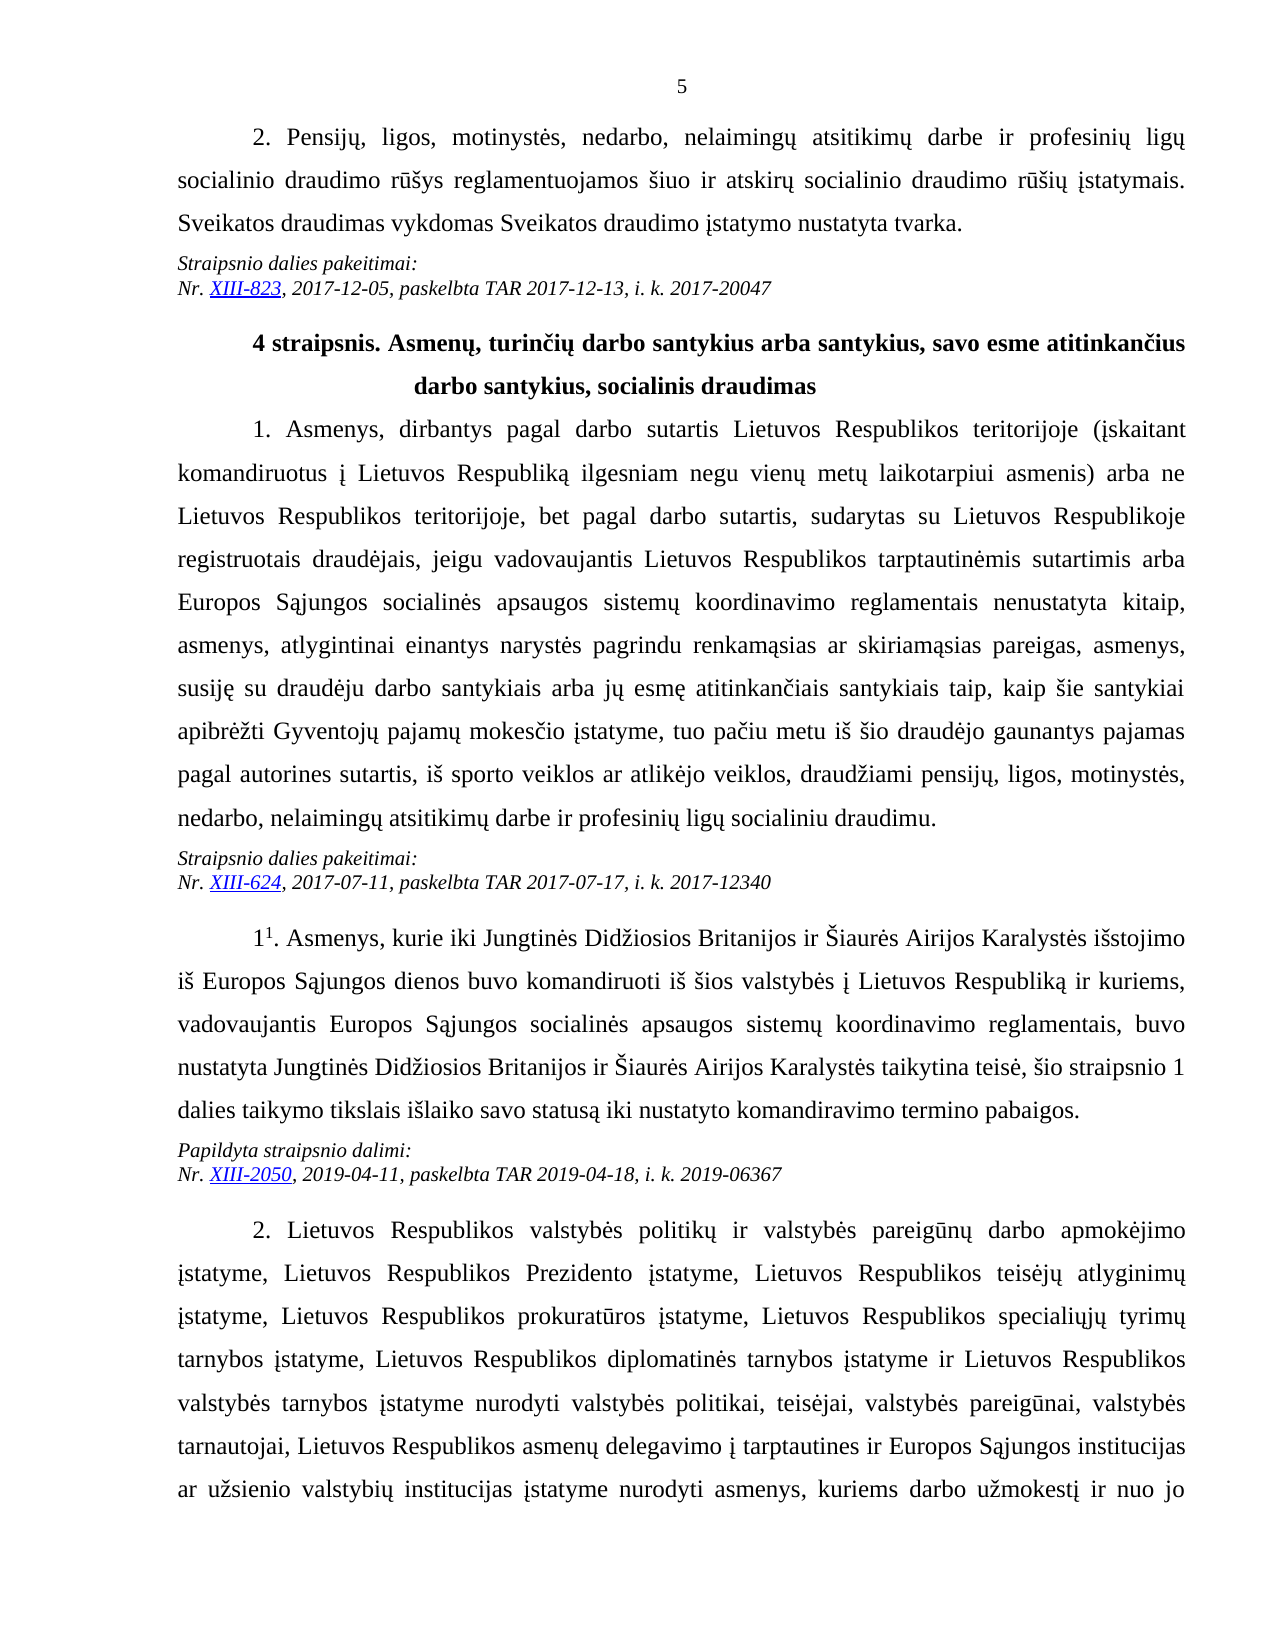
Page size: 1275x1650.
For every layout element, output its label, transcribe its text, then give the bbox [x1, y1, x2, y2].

text 11. Asmenys, kurie iki Jungtinės Didžiosios Britanijos ir Šiaurės Airijos Karalystės išstojimo iš Europos Sąjungos dienos buvo komandiruoti iš šios valstybės į Lietuvos Respubliką ir kuriems, vadovaujantis Europos Sąjungos socialinės apsaugos sistemų koordinavimo reglamentais, buvo nustatyta Jungtinės Didžiosios Britanijos ir Šiaurės Airijos Karalystės taikytina teisė, šio straipsnio 1 dalies taikymo tikslais išlaiko savo statusą iki nustatyto komandiravimo termino pabaigos. [177, 923, 1186, 1124]
text 4 straipsnis. Asmenų, turinčių darbo santykius arba santykius, savo esme atitinkančius darbo santykius, socialinis draudimas [252, 328, 1186, 400]
text 2. Lietuvos Respublikos valstybės politikų ir valstybės pareigūnų darbo apmokėjimo įstatyme, Lietuvos Respublikos Prezidento įstatyme, Lietuvos Respublikos teisėjų atlyginimų įstatyme, Lietuvos Respublikos prokuratūros įstatyme, Lietuvos Respublikos specialiųjų tyrimų tarnybos įstatyme, Lietuvos Respublikos diplomatinės tarnybos įstatyme ir Lietuvos Respublikos valstybės tarnybos įstatyme nurodyti valstybės politikai, teisėjai, valstybės pareigūnai, valstybės tarnautojai, Lietuvos Respublikos asmenų delegavimo į tarptautines ir Europos Sąjungos institucijas ar užsienio valstybių institucijas įstatyme nurodyti asmenys, kuriems darbo užmokestį ir nuo jo [177, 1215, 1186, 1503]
text Straipsnio dalies pakeitimai: [177, 251, 1186, 275]
text Nr. XIII-823, 2017-12-05, paskelbta TAR 2017-12-13, i. k. 2017-20047 [177, 275, 1186, 299]
text Nr. XIII-624, 2017-07-11, paskelbta TAR 2017-07-17, i. k. 2017-12340 [177, 870, 1186, 894]
text 1. Asmenys, dirbantys pagal darbo sutartis Lietuvos Respublikos teritorijoje (įskaitant komandiruotus į Lietuvos Respubliką ilgesniam negu vienų metų laikotarpiui asmenis) arba ne Lietuvos Respublikos teritorijoje, bet pagal darbo sutartis, sudarytas su Lietuvos Respublikoje registruotais draudėjais, jeigu vadovaujantis Lietuvos Respublikos tarptautinėmis sutartimis arba Europos Sąjungos socialinės apsaugos sistemų koordinavimo reglamentais nenustatyta kitaip, asmenys, atlygintinai einantys narystės pagrindu renkamąsias ar skiriamąsias pareigas, asmenys, susiję su draudėju darbo santykiais arba jų esmę atitinkančiais santykiais taip, kaip šie santykiai apibrėžti Gyventojų pajamų mokesčio įstatyme, tuo pačiu metu iš šio draudėjo gaunantys pajamas pagal autorines sutartis, iš sporto veiklos ar atlikėjo veiklos, draudžiami pensijų, ligos, motinystės, nedarbo, nelaimingų atsitikimų darbe ir profesinių ligų socialiniu draudimu. [177, 414, 1186, 831]
text 2. Pensijų, ligos, motinystės, nedarbo, nelaimingų atsitikimų darbe ir profesinių ligų socialinio draudimo rūšys reglamentuojamos šiuo ir atskirų socialinio draudimo rūšių įstatymais. Sveikatos draudimas vykdomas Sveikatos draudimo įstatymo nustatyta tvarka. [177, 122, 1186, 237]
text Straipsnio dalies pakeitimai: [177, 846, 1186, 870]
text Papildyta straipsnio dalimi: [177, 1138, 1186, 1162]
text Nr. XIII-2050, 2019-04-11, paskelbta TAR 2019-04-18, i. k. 2019-06367 [177, 1162, 1186, 1186]
